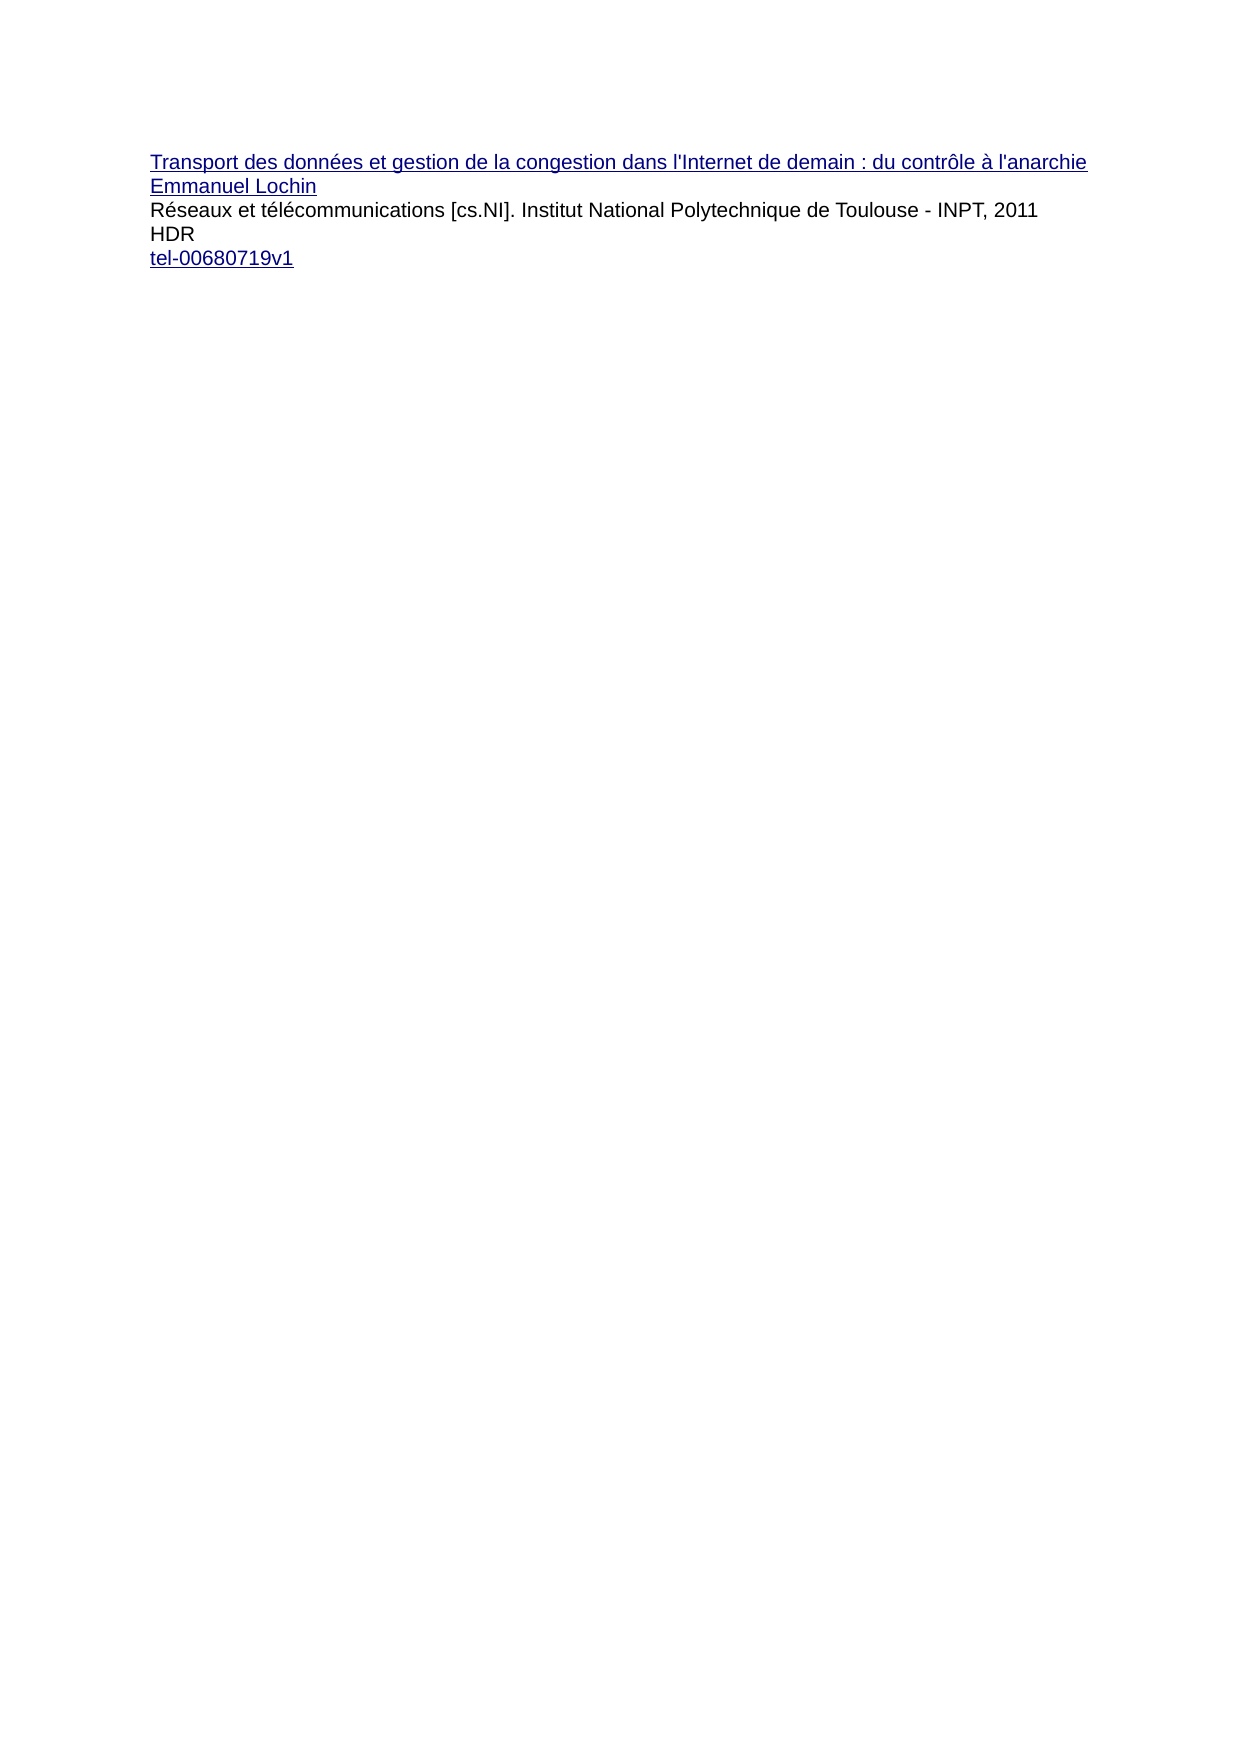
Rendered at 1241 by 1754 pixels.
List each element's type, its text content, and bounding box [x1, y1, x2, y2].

table_header Transport des données et gestion de la congestion dans l'Internet de demain : du contrôle à l'anarchie Emmanuel Lochin Réseaux et télécommunications [cs.NI]. Institut National Polytechnique de Toulouse - INPT, 2011 HDR tel-00680719v1 [150, 150, 1090, 270]
